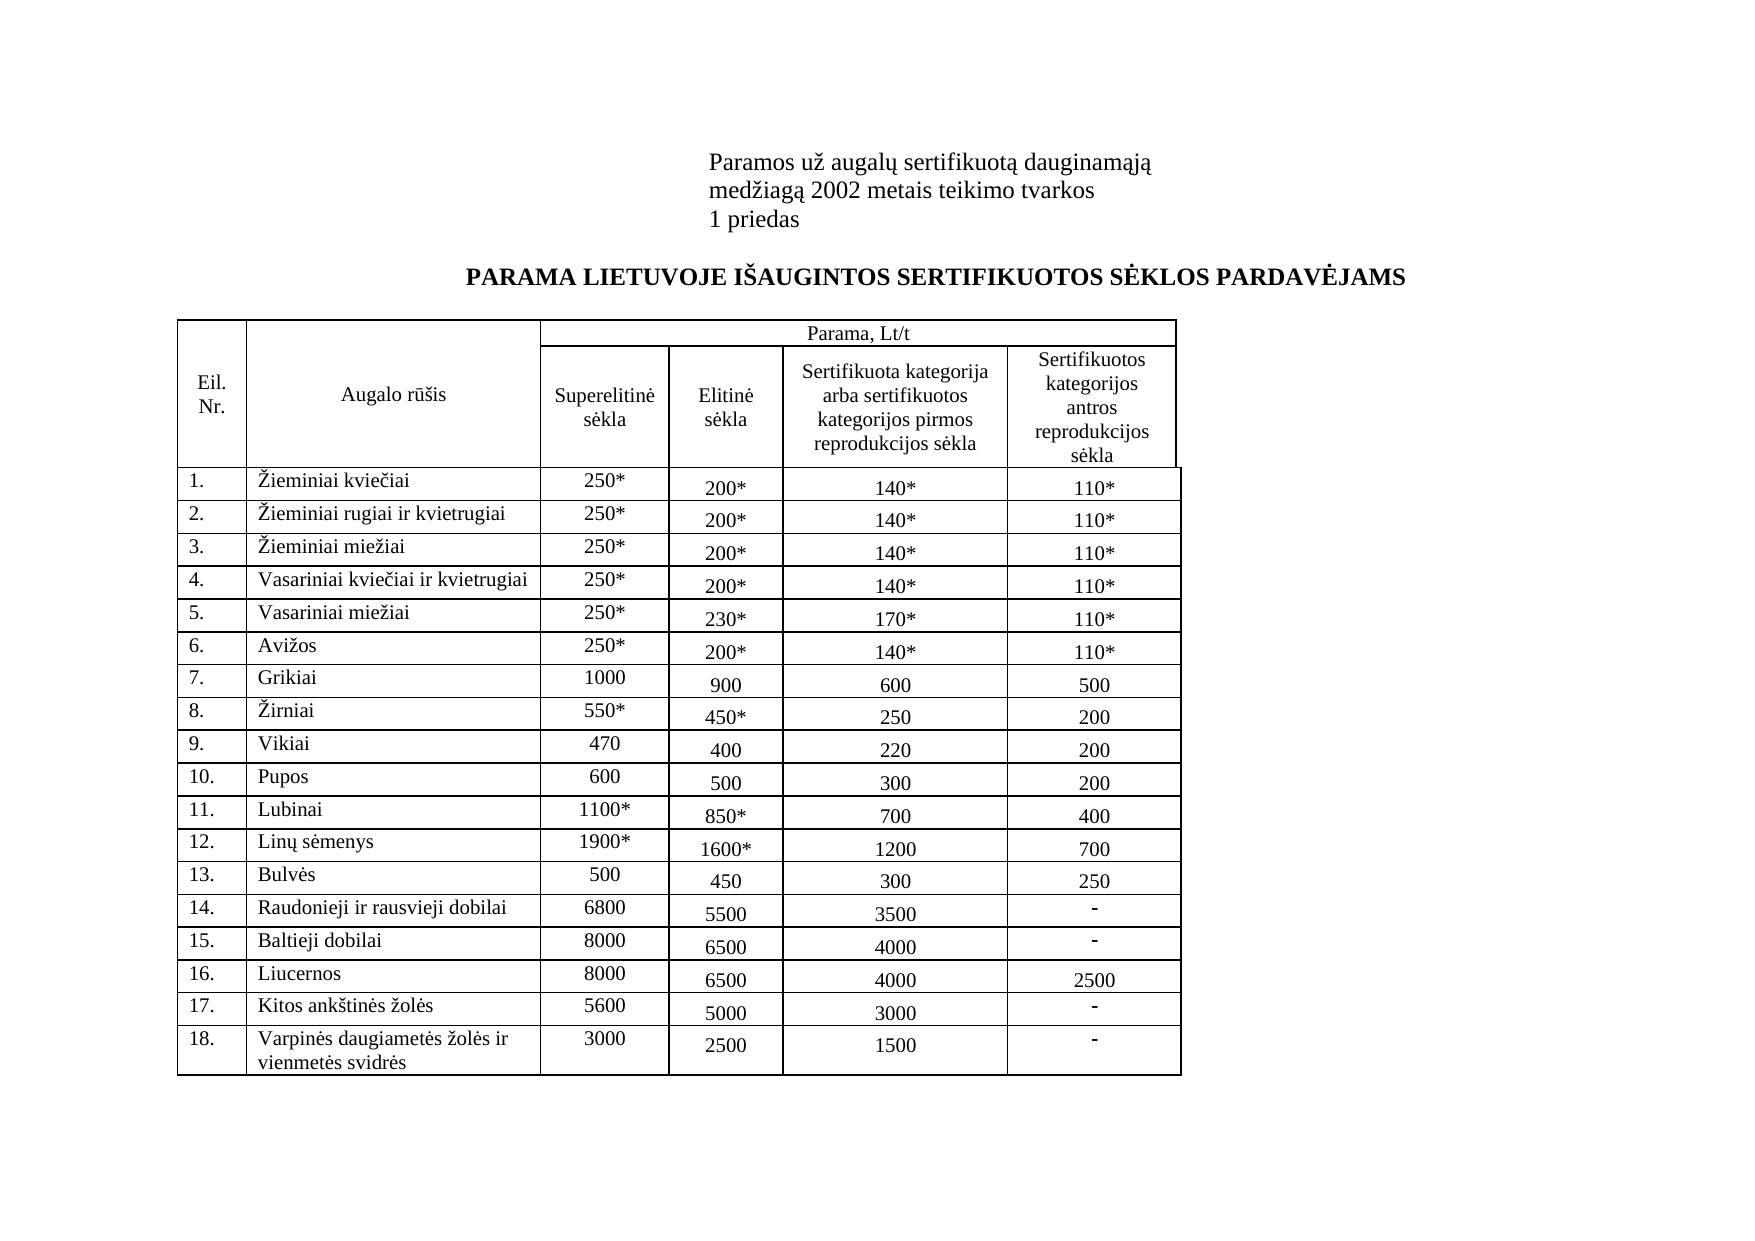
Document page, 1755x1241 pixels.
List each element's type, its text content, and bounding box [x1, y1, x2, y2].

text PARAMA LIETUVOJE IŠAUGINTOS SERTIFIKUOTOS SĖKLOS PARDAVĖJAMS [177, 262, 1695, 291]
table_cell Elitinė sėkla [670, 347, 782, 467]
table_cell 5600 [541, 993, 668, 1025]
table_cell  [1008, 1026, 1180, 1074]
table_cell 5000 [670, 993, 782, 1025]
table_cell Baltieji dobilai [247, 928, 540, 959]
table_cell 470 [541, 731, 668, 762]
table_cell Pupos [247, 764, 540, 795]
table_cell Lubinai [247, 797, 540, 828]
table_cell 110* [1008, 567, 1180, 598]
table_cell Sertifikuota kategorija arba sertifikuotos kategorijos pirmos reprodukcijos sėkla [784, 347, 1007, 467]
table_cell 200 [1008, 731, 1180, 762]
table_cell 110* [1008, 534, 1180, 565]
table_header Augalo rūšis [247, 321, 540, 467]
table_cell 3500 [784, 895, 1007, 926]
table_cell 700 [784, 797, 1007, 828]
table_cell 500 [541, 862, 668, 893]
table_cell [1177, 345, 1181, 467]
table_cell 300 [784, 862, 1007, 893]
table_cell 110* [1008, 633, 1180, 664]
table_cell 450* [670, 698, 782, 729]
table_cell Raudonieji ir rausvieji dobilai [247, 895, 540, 926]
table_cell 300 [784, 764, 1007, 795]
table_cell Sertifikuotos kategorijos antros reprodukcijos sėkla [1008, 347, 1175, 467]
table_cell 9. [178, 731, 246, 762]
table_cell Žieminiai rugiai ir kvietrugiai [247, 501, 540, 532]
table_cell 7. [178, 665, 246, 697]
table_cell 14. [178, 895, 246, 926]
table_cell 15. [178, 928, 246, 959]
table_cell 2500 [670, 1026, 782, 1074]
table_cell 6800 [541, 895, 668, 926]
table_cell 250* [541, 633, 668, 664]
table_cell 140* [784, 567, 1007, 598]
table_cell Grikiai [247, 665, 540, 697]
table_cell 17. [178, 993, 246, 1025]
table_cell 4000 [784, 928, 1007, 959]
table_cell Vasariniai miežiai [247, 600, 540, 631]
table_cell 140* [784, 501, 1007, 532]
table_cell 8000 [541, 928, 668, 959]
table_cell Vikiai [247, 731, 540, 762]
table_cell 700 [1008, 830, 1180, 861]
table_cell 4000 [784, 961, 1007, 992]
table_cell  [1008, 928, 1180, 959]
table_cell 230* [670, 600, 782, 631]
table_cell Žieminiai miežiai [247, 534, 540, 565]
table_cell 250* [541, 600, 668, 631]
table_cell 110* [1008, 600, 1180, 631]
table_cell 140* [784, 468, 1007, 500]
table_cell 11. [178, 797, 246, 828]
table_cell 6. [178, 633, 246, 664]
table_cell 110* [1008, 468, 1180, 500]
table_cell 600 [784, 665, 1007, 697]
table_cell 200 [1008, 698, 1180, 729]
table_cell 5. [178, 600, 246, 631]
table_cell  [1008, 993, 1180, 1025]
table_cell 5500 [670, 895, 782, 926]
table_cell 850* [670, 797, 782, 828]
table_cell Liucernos [247, 961, 540, 992]
table_cell 200* [670, 534, 782, 565]
table_cell Žieminiai kviečiai [247, 468, 540, 500]
table_cell 18. [178, 1026, 246, 1074]
table_header [1177, 319, 1181, 345]
table_cell 220 [784, 731, 1007, 762]
table_cell 200* [670, 567, 782, 598]
table_cell 1500 [784, 1026, 1007, 1074]
table_cell 140* [784, 534, 1007, 565]
table_cell 3000 [784, 993, 1007, 1025]
table_cell 450 [670, 862, 782, 893]
table_cell 12. [178, 830, 246, 861]
table_cell 250* [541, 534, 668, 565]
table_cell 2. [178, 501, 246, 532]
table_cell 4. [178, 567, 246, 598]
table_cell 400 [1008, 797, 1180, 828]
table_cell 13. [178, 862, 246, 893]
table_cell 10. [178, 764, 246, 795]
text medžiagą 2002 metais teikimo tvarkos [177, 176, 1695, 204]
table_header Eil. Nr. [178, 321, 246, 467]
table_cell Superelitinė sėkla [541, 347, 668, 467]
table_cell 200 [1008, 764, 1180, 795]
table_cell Vasariniai kviečiai ir kvietrugiai [247, 567, 540, 598]
table_cell 500 [1008, 665, 1180, 697]
table_cell 200* [670, 501, 782, 532]
table_cell 250* [541, 567, 668, 598]
table_cell Žirniai [247, 698, 540, 729]
table_cell Avižos [247, 633, 540, 664]
table_cell 400 [670, 731, 782, 762]
table_cell 500 [670, 764, 782, 795]
table_cell 110* [1008, 501, 1180, 532]
table_cell 1100* [541, 797, 668, 828]
table_cell 600 [541, 764, 668, 795]
table_cell 16. [178, 961, 246, 992]
text 1 priedas [177, 204, 1695, 233]
table_cell 900 [670, 665, 782, 697]
table_cell 8000 [541, 961, 668, 992]
table_cell Linų sėmenys [247, 830, 540, 861]
table_cell 140* [784, 633, 1007, 664]
table_cell 1900* [541, 830, 668, 861]
table_cell 3. [178, 534, 246, 565]
table_cell  [1008, 895, 1180, 926]
table_cell 6500 [670, 961, 782, 992]
table_cell Kitos ankštinės žolės [247, 993, 540, 1025]
text Paramos už augalų sertifikuotą dauginamąją [177, 147, 1695, 176]
table_cell 1. [178, 468, 246, 500]
table_cell 2500 [1008, 961, 1180, 992]
table_cell 250 [784, 698, 1007, 729]
table_cell 1200 [784, 830, 1007, 861]
table_cell 8. [178, 698, 246, 729]
table_cell 6500 [670, 928, 782, 959]
table_cell 3000 [541, 1026, 668, 1074]
table_cell Bulvės [247, 862, 540, 893]
table_cell 550* [541, 698, 668, 729]
table_cell 1000 [541, 665, 668, 697]
table_header Parama, Lt/t [541, 321, 1175, 345]
table_cell Varpinės daugiametės žolės ir vienmetės svidrės [247, 1026, 540, 1074]
table_cell 250 [1008, 862, 1180, 893]
table_cell 170* [784, 600, 1007, 631]
table_cell 200* [670, 468, 782, 500]
table_cell 250* [541, 501, 668, 532]
table_cell 250* [541, 468, 668, 500]
table_cell 1600* [670, 830, 782, 861]
table_cell 200* [670, 633, 782, 664]
